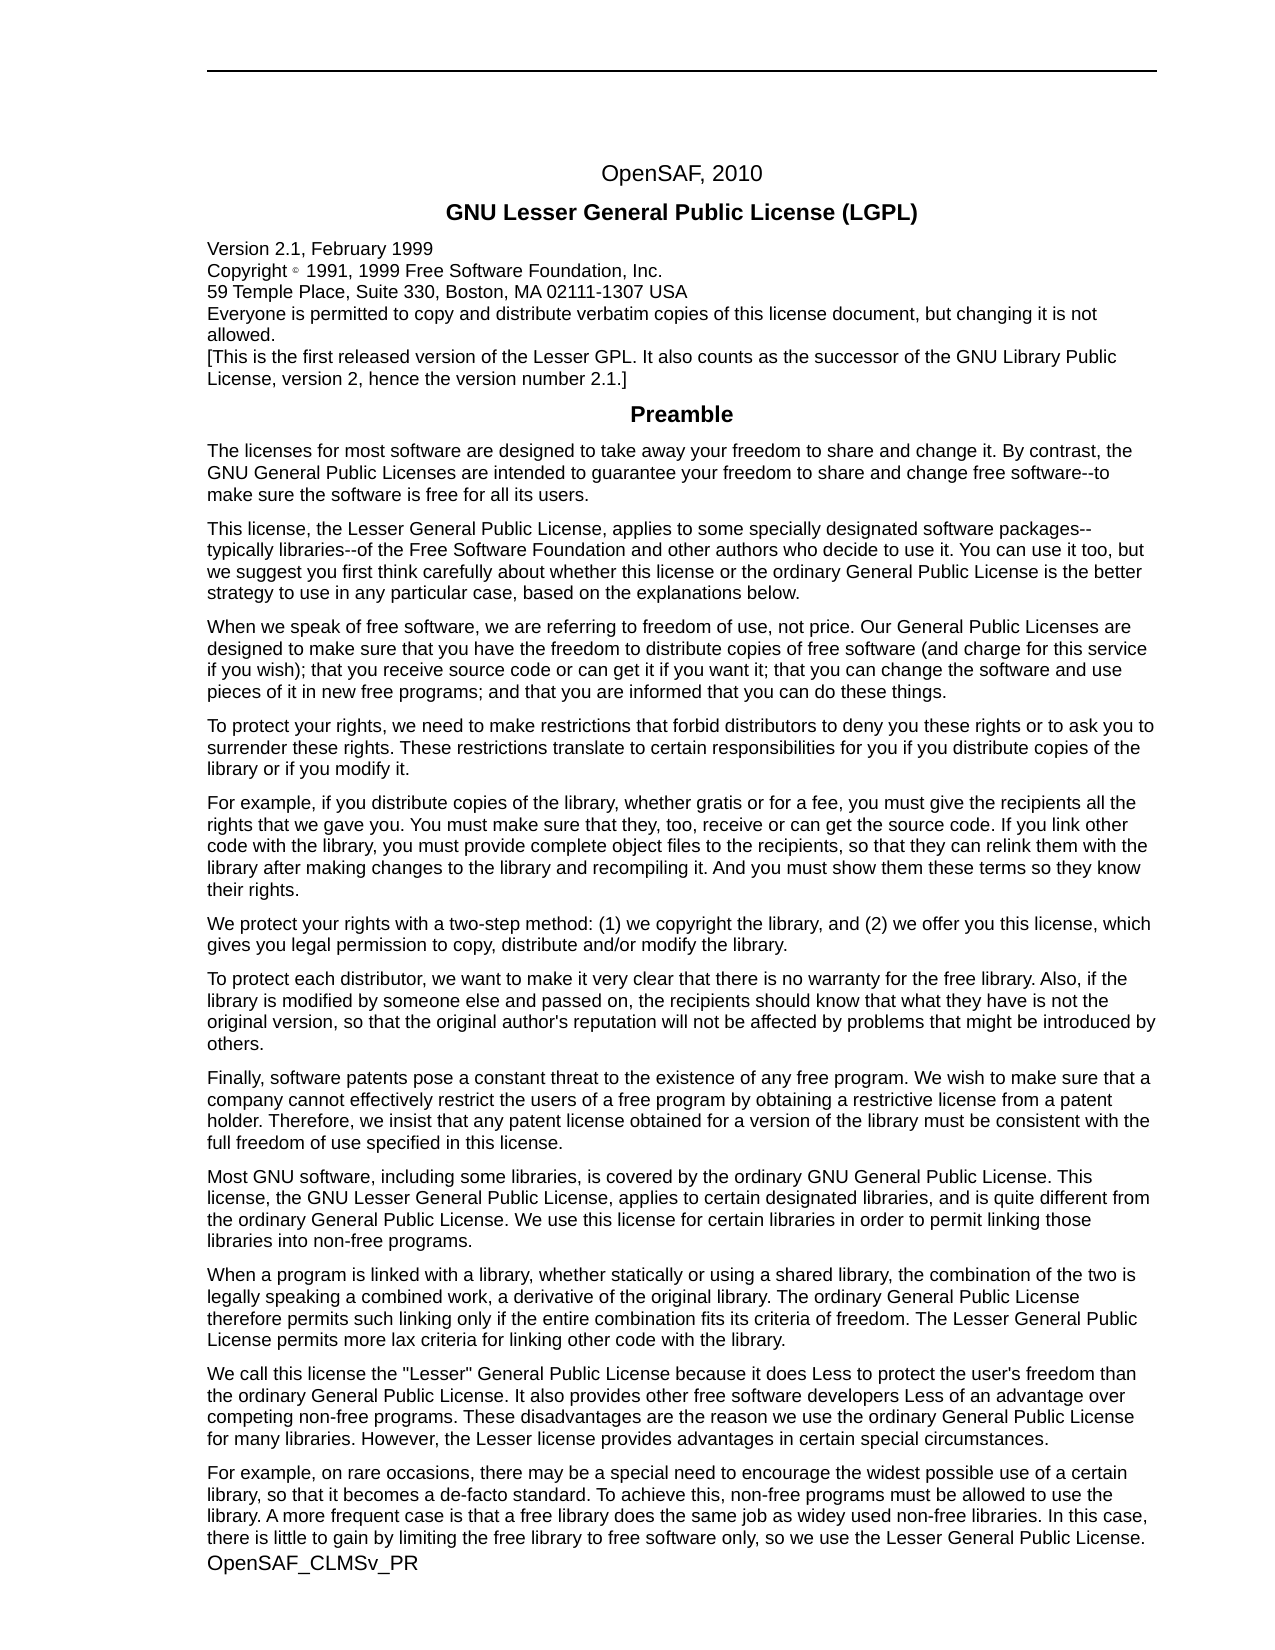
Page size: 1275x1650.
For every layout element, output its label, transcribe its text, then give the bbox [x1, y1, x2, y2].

text Preamble [207, 401, 1157, 428]
text Finally, software patents pose a constant threat to the existence of any free program. We wish to make sure that a company cannot effectively restrict the users of a free program by obtaining a restrictive license from a patent holder. Therefore, we insist that any patent license obtained for a version of the library must be consistent with the full freedom of use specified in this license. [207, 1067, 1157, 1153]
text GNU Lesser General Public License (LGPL) [207, 199, 1157, 225]
text This license, the Lesser General Public License, applies to some specially designated software packages--typically libraries--of the Free Software Foundation and other authors who decide to use it. You can use it too, but we suggest you first think carefully about whether this license or the ordinary General Public License is the better strategy to use in any particular case, based on the explanations below. [207, 517, 1157, 604]
text For example, on rare occasions, there may be a special need to encourage the widest possible use of a certain library, so that it becomes a de-facto standard. To achieve this, non-free programs must be allowed to use the library. A more frequent case is that a free library does the same job as widey used non-free libraries. In this case, there is little to gain by limiting the free library to free software only, so we use the Lesser General Public License. [207, 1462, 1157, 1548]
text When a program is linked with a library, whether statically or using a shared library, the combination of the two is legally speaking a combined work, a derivative of the original library. The ordinary General Public License therefore permits such linking only if the entire combination fits its criteria of freedom. The Lesser General Public License permits more lax criteria for linking other code with the library. [207, 1264, 1157, 1351]
text To protect each distributor, we want to make it very clear that there is no warranty for the free library. Also, if the library is modified by someone else and passed on, the recipients should know that what they have is not the original version, so that the original author's reputation will not be affected by problems that might be introduced by others. [207, 968, 1157, 1054]
text The licenses for most software are designed to take away your freedom to share and change it. By contrast, the GNU General Public Licenses are intended to guarantee your freedom to share and change free software--to make sure the software is free for all its users. [207, 440, 1157, 505]
text We call this license the "Lesser" General Public License because it does Less to protect the user's freedom than the ordinary General Public License. It also provides other free software developers Less of an advantage over competing non-free programs. These disadvantages are the reason we use the ordinary General Public License for many libraries. However, the Lesser license provides advantages in certain special circumstances. [207, 1363, 1157, 1449]
text When we speak of free software, we are referring to freedom of use, not price. Our General Public Licenses are designed to make sure that you have the freedom to distribute copies of free software (and charge for this service if you wish); that you receive source code or can get it if you want it; that you can change the software and use pieces of it in new free programs; and that you are informed that you can do these things. [207, 616, 1157, 702]
text Most GNU software, including some libraries, is covered by the ordinary GNU General Public License. This license, the GNU Lesser General Public License, applies to certain designated libraries, and is quite different from the ordinary General Public License. We use this license for certain libraries in order to permit linking those libraries into non-free programs. [207, 1166, 1157, 1252]
text To protect your rights, we need to make restrictions that forbid distributors to deny you these rights or to ask you to surrender these rights. These restrictions translate to certain responsibilities for you if you distribute copies of the library or if you modify it. [207, 715, 1157, 779]
text We protect your rights with a two-step method: (1) we copyright the library, and (2) we offer you this license, which gives you legal permission to copy, distribute and/or modify the library. [207, 912, 1157, 956]
text Version 2.1, February 1999 Copyright © 1991, 1999 Free Software Foundation, Inc. 59 Temple Place, Suite 330, Boston, MA 02111-1307 USA Everyone is permitted to copy and distribute verbatim copies of this license document, but changing it is not allowed. [This is the first released version of the Lesser GPL. It also counts as the successor of the GNU Library Public License, version 2, hence the version number 2.1.] [207, 238, 1157, 389]
text OpenSAF, 2010 [207, 160, 1157, 187]
text For example, if you distribute copies of the library, whether gratis or for a fee, you must give the recipients all the rights that we gave you. You must make sure that they, too, receive or can get the source code. If you link other code with the library, you must provide complete object files to the recipients, so that they can relink them with the library after making changes to the library and recompiling it. And you must show them these terms so they know their rights. [207, 792, 1157, 900]
